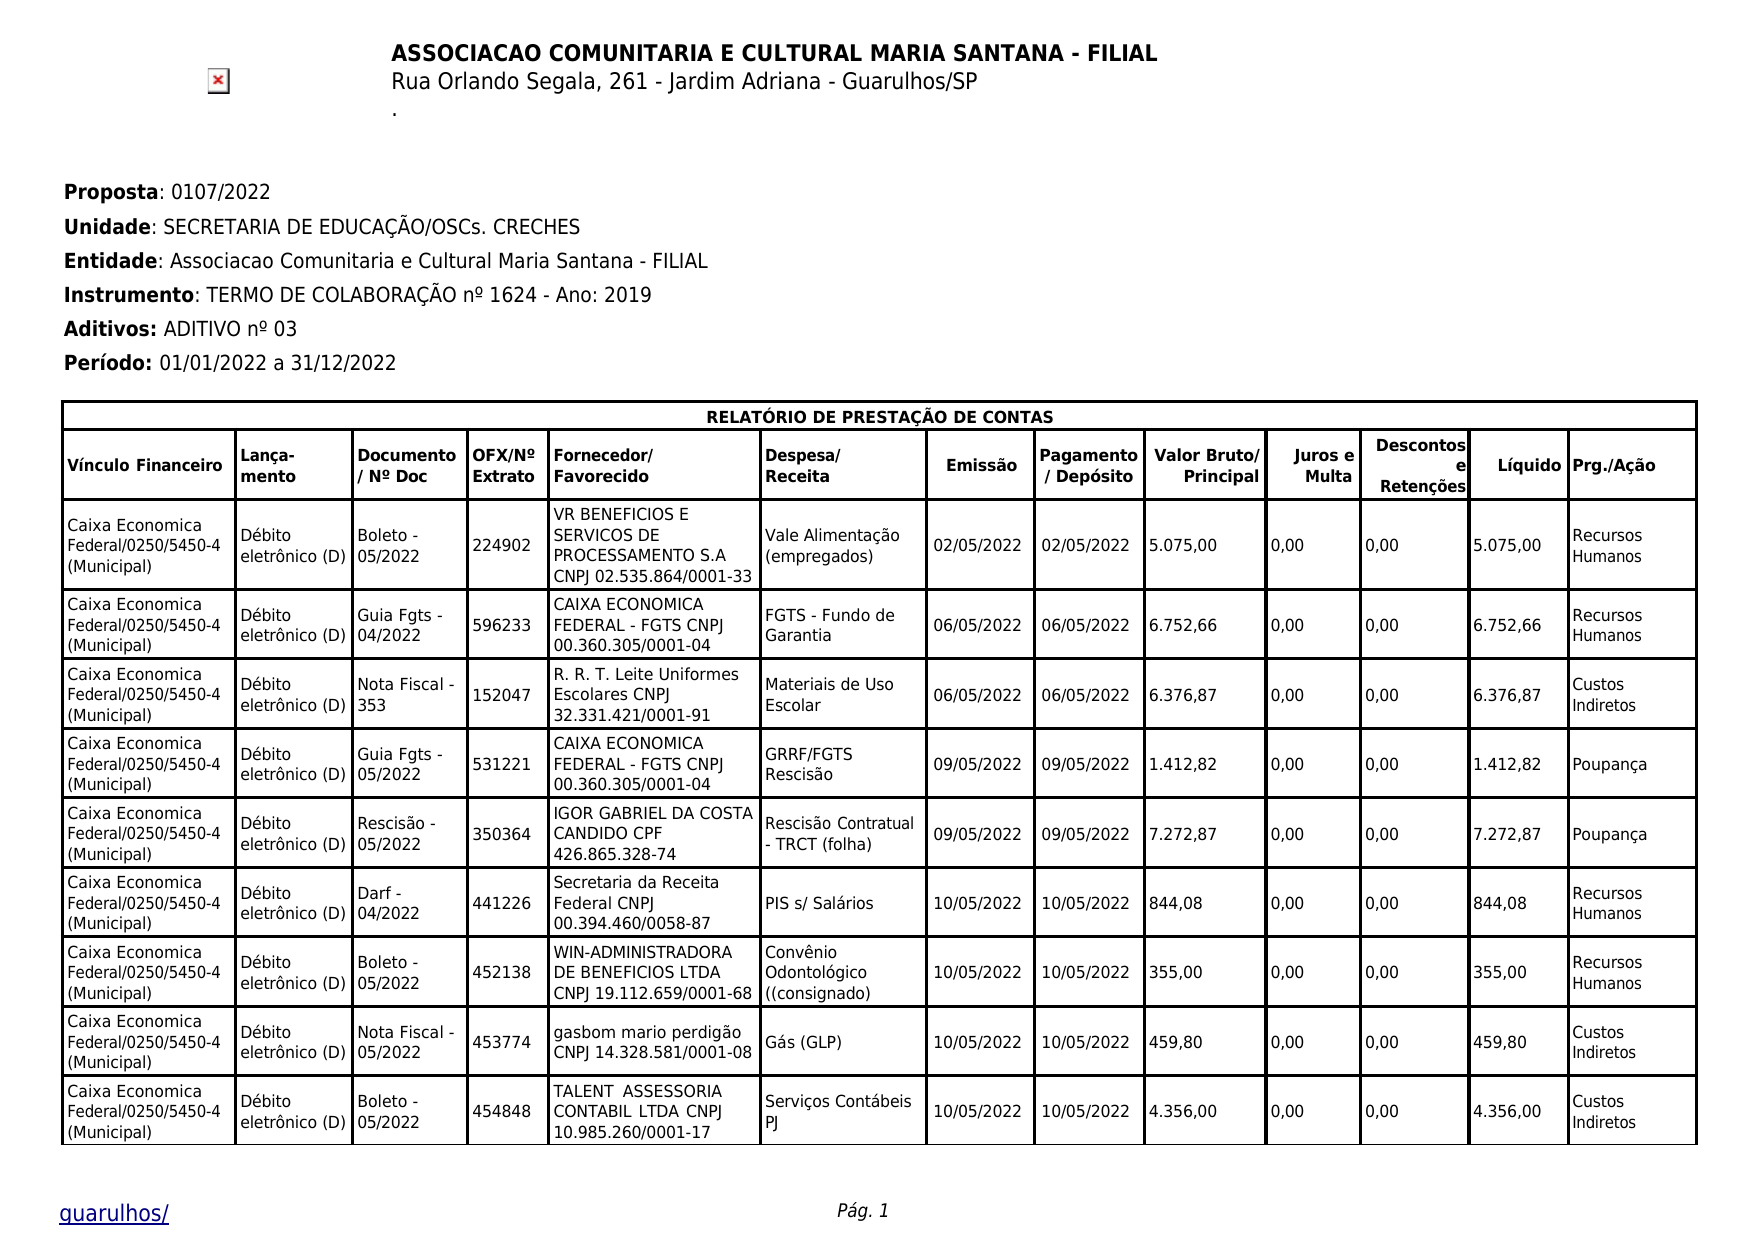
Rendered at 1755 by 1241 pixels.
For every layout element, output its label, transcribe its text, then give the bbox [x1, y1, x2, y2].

table_cell 10/05/2022 [1036, 1077, 1143, 1143]
table_cell 350364 [469, 799, 547, 866]
table_cell Caixa Economica Federal/0250/5450-4 (Municipal) [64, 799, 234, 866]
table_cell Caixa Economica Federal/0250/5450-4 (Municipal) [64, 1077, 234, 1143]
table_cell PIS s/ Salários [762, 869, 925, 935]
table_cell Vale Alimentação (empregados) [762, 501, 925, 588]
table_cell Caixa Economica Federal/0250/5450-4 (Municipal) [64, 730, 234, 796]
table_cell 09/05/2022 [928, 730, 1033, 796]
table_cell GRRF/FGTS Rescisão [762, 730, 925, 796]
table_cell 596233 [469, 591, 547, 657]
table_cell 0,00 [1268, 591, 1359, 657]
table_cell 06/05/2022 [1036, 660, 1143, 727]
table_cell gasbom mario perdigão CNPJ 14.328.581/0001-08 [550, 1008, 759, 1074]
table_cell 0,00 [1362, 1077, 1467, 1143]
table_cell 0,00 [1268, 1008, 1359, 1074]
table_cell Descontos e Retenções [1362, 431, 1467, 498]
text Unidade: SECRETARIA DE EDUCAÇÃO/OSCs. CRECHES [64, 215, 1706, 239]
table_header RELATÓRIO DE PRESTAÇÃO DE CONTAS [64, 403, 1695, 427]
table_cell 0,00 [1268, 730, 1359, 796]
table_cell Débito eletrônico (D) [237, 1008, 351, 1074]
table_cell Guia Fgts - 05/2022 [354, 730, 466, 796]
table_cell Nota Fiscal - 05/2022 [354, 1008, 466, 1074]
table_cell Caixa Economica Federal/0250/5450-4 (Municipal) [64, 501, 234, 588]
text Entidade: Associacao Comunitaria e Cultural Maria Santana - FILIAL Instrumento: TERMO DE COLABORAÇÃO nº 1624 - Ano: 2019 Aditivos: ADITIVO nº 03 [64, 249, 743, 342]
text Período: 01/01/2022 a 31/12/2022 [64, 352, 1706, 376]
table_cell 5.075,00 [1146, 501, 1264, 588]
table_cell 10/05/2022 [1036, 938, 1143, 1004]
table_cell Custos Indiretos [1570, 1008, 1695, 1074]
table_cell Caixa Economica Federal/0250/5450-4 (Municipal) [64, 591, 234, 657]
table_cell Recursos Humanos [1570, 591, 1695, 657]
table_cell Caixa Economica Federal/0250/5450-4 (Municipal) [64, 938, 234, 1004]
table_cell 09/05/2022 [1036, 799, 1143, 866]
table_cell IGOR GABRIEL DA COSTA CANDIDO CPF 426.865.328-74 [550, 799, 759, 866]
table_cell 0,00 [1362, 1008, 1467, 1074]
table_cell 531221 [469, 730, 547, 796]
table_cell Líquido [1471, 431, 1567, 498]
table_cell Débito eletrônico (D) [237, 660, 351, 727]
table_cell 10/05/2022 [1036, 1008, 1143, 1074]
table_cell 0,00 [1268, 501, 1359, 588]
table_cell 0,00 [1362, 591, 1467, 657]
table_cell Recursos Humanos [1570, 501, 1695, 588]
table_cell 0,00 [1362, 501, 1467, 588]
table_cell 10/05/2022 [928, 1077, 1033, 1143]
table_cell 844,08 [1146, 869, 1264, 935]
table_cell Recursos Humanos [1570, 938, 1695, 1004]
table_cell 4.356,00 [1471, 1077, 1567, 1143]
table_cell 0,00 [1362, 869, 1467, 935]
table_cell Rescisão Contratual - TRCT (folha) [762, 799, 925, 866]
table_cell Serviços Contábeis PJ [762, 1077, 925, 1143]
table_cell 02/05/2022 [1036, 501, 1143, 588]
table_cell Pagamento / Depósito [1036, 431, 1143, 498]
table_cell Custos Indiretos [1570, 1077, 1695, 1143]
table_cell Caixa Economica Federal/0250/5450-4 (Municipal) [64, 1008, 234, 1074]
table_cell CAIXA ECONOMICA FEDERAL - FGTS CNPJ 00.360.305/0001-04 [550, 591, 759, 657]
table_cell 355,00 [1146, 938, 1264, 1004]
table_cell 0,00 [1268, 799, 1359, 866]
table_cell 7.272,87 [1471, 799, 1567, 866]
table_cell 0,00 [1268, 1077, 1359, 1143]
table_cell OFX/Nº Extrato [469, 431, 547, 498]
table_cell Poupança [1570, 799, 1695, 866]
table_cell 6.752,66 [1471, 591, 1567, 657]
table_cell 09/05/2022 [1036, 730, 1143, 796]
table_cell 844,08 [1471, 869, 1567, 935]
table_cell Lança- mento [237, 431, 351, 498]
table_cell Caixa Economica Federal/0250/5450-4 (Municipal) [64, 869, 234, 935]
table_cell 441226 [469, 869, 547, 935]
table_cell 0,00 [1362, 799, 1467, 866]
table_cell 459,80 [1471, 1008, 1567, 1074]
table_cell 152047 [469, 660, 547, 727]
table_cell 0,00 [1268, 938, 1359, 1004]
table_cell 355,00 [1471, 938, 1567, 1004]
table_cell Gás (GLP) [762, 1008, 925, 1074]
table_cell R. R. T. Leite Uniformes Escolares CNPJ 32.331.421/0001-91 [550, 660, 759, 727]
table_cell Débito eletrônico (D) [237, 1077, 351, 1143]
table_cell 5.075,00 [1471, 501, 1567, 588]
table_cell Juros e Multa [1268, 431, 1359, 498]
table_cell Débito eletrônico (D) [237, 938, 351, 1004]
text Proposta: 0107/2022 [64, 180, 1706, 204]
table_cell Convênio Odontológico ((consignado) [762, 938, 925, 1004]
table_cell Débito eletrônico (D) [237, 869, 351, 935]
table_cell 6.376,87 [1471, 660, 1567, 727]
table_cell 7.272,87 [1146, 799, 1264, 866]
table_cell 452138 [469, 938, 547, 1004]
table_cell Débito eletrônico (D) [237, 591, 351, 657]
table_cell 224902 [469, 501, 547, 588]
table_cell CAIXA ECONOMICA FEDERAL - FGTS CNPJ 00.360.305/0001-04 [550, 730, 759, 796]
table_cell 0,00 [1362, 730, 1467, 796]
table_cell 6.376,87 [1146, 660, 1264, 727]
table_cell Débito eletrônico (D) [237, 501, 351, 588]
table_cell Valor Bruto/ Principal [1146, 431, 1264, 498]
table_cell Emissão [928, 431, 1033, 498]
table_cell Secretaria da Receita Federal CNPJ 00.394.460/0058-87 [550, 869, 759, 935]
table_cell Débito eletrônico (D) [237, 730, 351, 796]
table_cell 0,00 [1268, 660, 1359, 727]
table_cell Custos Indiretos [1570, 660, 1695, 727]
table_cell Rescisão - 05/2022 [354, 799, 466, 866]
table_cell FGTS - Fundo de Garantia [762, 591, 925, 657]
table_cell 0,00 [1362, 660, 1467, 727]
table_cell Fornecedor/ Favorecido [550, 431, 759, 498]
table_cell 0,00 [1268, 869, 1359, 935]
table_cell 459,80 [1146, 1008, 1264, 1074]
table_cell 02/05/2022 [928, 501, 1033, 588]
table_cell Boleto - 05/2022 [354, 938, 466, 1004]
table_cell 09/05/2022 [928, 799, 1033, 866]
table_cell 1.412,82 [1146, 730, 1264, 796]
table_cell 10/05/2022 [928, 938, 1033, 1004]
table_cell Caixa Economica Federal/0250/5450-4 (Municipal) [64, 660, 234, 727]
table_cell 06/05/2022 [928, 660, 1033, 727]
table_cell Nota Fiscal - 353 [354, 660, 466, 727]
table_cell 1.412,82 [1471, 730, 1567, 796]
table_cell VR BENEFICIOS E SERVICOS DE PROCESSAMENTO S.A CNPJ 02.535.864/0001-33 [550, 501, 759, 588]
table_cell 10/05/2022 [928, 1008, 1033, 1074]
table_cell 4.356,00 [1146, 1077, 1264, 1143]
table_cell Despesa/ Receita [762, 431, 925, 498]
table_cell 10/05/2022 [928, 869, 1033, 935]
table_cell 453774 [469, 1008, 547, 1074]
table_cell 06/05/2022 [928, 591, 1033, 657]
table_cell Guia Fgts - 04/2022 [354, 591, 466, 657]
table_cell 0,00 [1362, 938, 1467, 1004]
table_cell Poupança [1570, 730, 1695, 796]
table_cell Darf - 04/2022 [354, 869, 466, 935]
table_cell Boleto - 05/2022 [354, 1077, 466, 1143]
table_cell TALENT ASSESSORIA CONTABIL LTDA CNPJ 10.985.260/0001-17 [550, 1077, 759, 1143]
table_cell Boleto - 05/2022 [354, 501, 466, 588]
table_cell Recursos Humanos [1570, 869, 1695, 935]
table_cell 10/05/2022 [1036, 869, 1143, 935]
table_cell Materiais de Uso Escolar [762, 660, 925, 727]
table_cell 6.752,66 [1146, 591, 1264, 657]
table_cell Débito eletrônico (D) [237, 799, 351, 866]
table_cell Documento / Nº Doc [354, 431, 466, 498]
table_cell WIN-ADMINISTRADORA DE BENEFICIOS LTDA CNPJ 19.112.659/0001-68 [550, 938, 759, 1004]
table_cell Vínculo Financeiro [64, 431, 234, 498]
table_cell Prg./Ação [1570, 431, 1695, 498]
table_cell 06/05/2022 [1036, 591, 1143, 657]
table_cell 454848 [469, 1077, 547, 1143]
